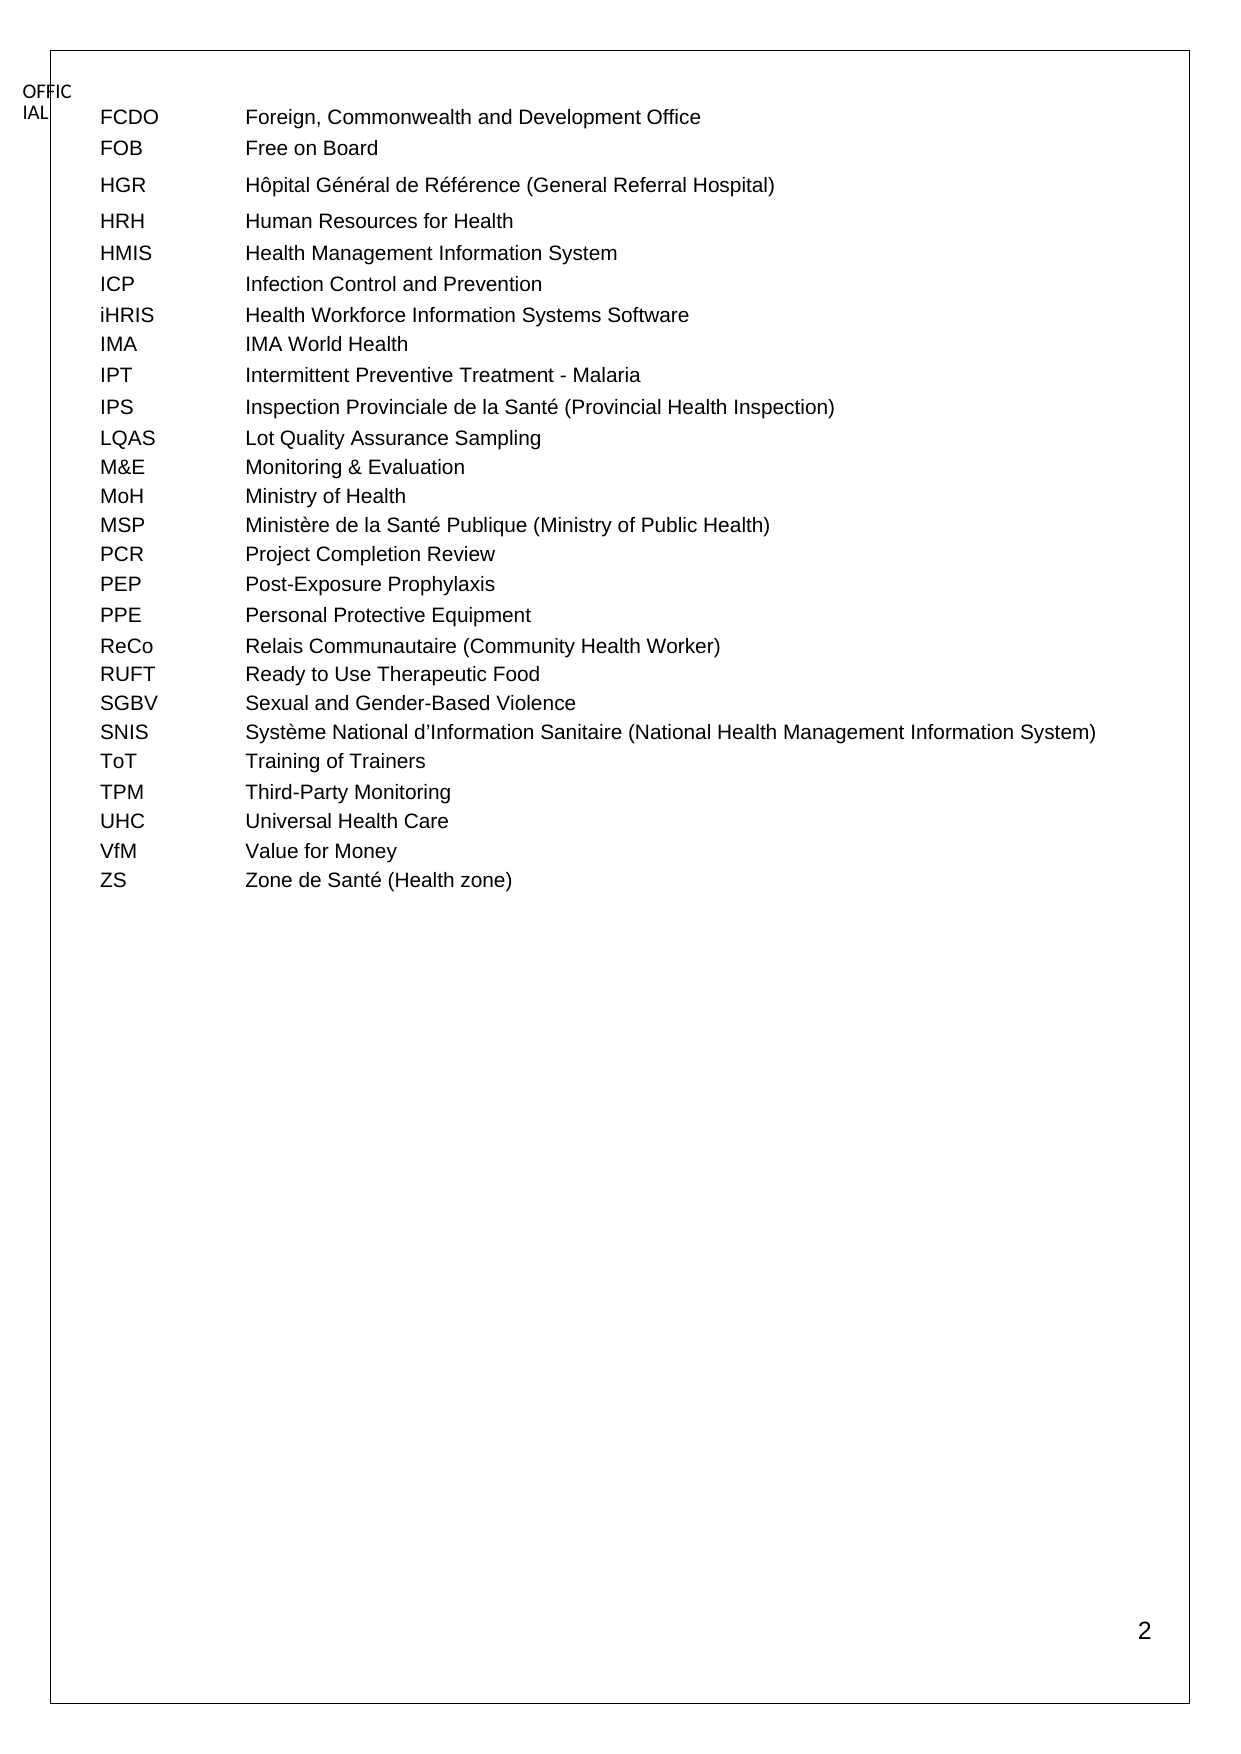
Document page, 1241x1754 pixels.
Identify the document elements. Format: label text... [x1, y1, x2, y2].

table_cell PCR [89, 539, 234, 568]
table_cell PEP [89, 568, 234, 599]
table_cell Inspection Provinciale de la Santé (Provincial Health Inspection) [234, 391, 1152, 422]
table_cell ToT [89, 746, 234, 777]
table_cell PPE [89, 600, 234, 631]
table_cell ReCo [89, 631, 234, 660]
table_cell Project Completion Review [234, 539, 1152, 568]
table_cell ICP [89, 268, 234, 299]
table_cell HRH [89, 206, 234, 237]
table_cell VfM [89, 835, 234, 864]
table_cell LQAS [89, 423, 234, 452]
table_cell Lot Quality Assurance Sampling [234, 423, 1152, 452]
table_cell HMIS [89, 237, 234, 268]
table_cell IMA [89, 329, 234, 360]
table_cell Post-Exposure Prophylaxis [234, 568, 1152, 599]
table_cell Ministry of Health [234, 481, 1152, 510]
table_cell HGR [89, 164, 234, 206]
table_cell Hôpital Général de Référence (General Referral Hospital) [234, 164, 1152, 206]
table_cell Intermittent Preventive Treatment - Malaria [234, 360, 1152, 391]
table_cell Health Workforce Information Systems Software [234, 300, 1152, 329]
table_cell Sexual and Gender-Based Violence [234, 688, 1152, 717]
table_cell Ministère de la Santé Publique (Ministry of Public Health) [234, 510, 1152, 539]
table_cell IMA World Health [234, 329, 1152, 360]
table_cell Human Resources for Health [234, 206, 1152, 237]
table_cell FCDO [89, 102, 234, 133]
table_cell Infection Control and Prevention [234, 268, 1152, 299]
table_cell Health Management Information System [234, 237, 1152, 268]
table_cell Personal Protective Equipment [234, 600, 1152, 631]
table_cell RUFT [89, 660, 234, 687]
table_cell Universal Health Care [234, 806, 1152, 835]
table_cell UHC [89, 806, 234, 835]
table_cell IPT [89, 360, 234, 391]
table_cell IPS [89, 391, 234, 422]
table_cell Monitoring & Evaluation [234, 452, 1152, 481]
table_cell Zone de Santé (Health zone) [234, 865, 1152, 896]
table_cell Système National d’Information Sanitaire (National Health Management Information System) [234, 717, 1152, 746]
table_cell M&E [89, 452, 234, 481]
table_cell iHRIS [89, 300, 234, 329]
table_cell SGBV [89, 688, 234, 717]
table_cell Relais Communautaire (Community Health Worker) [234, 631, 1152, 660]
table_cell MoH [89, 481, 234, 510]
table_cell ZS [89, 865, 234, 896]
table_cell Foreign, Commonwealth and Development Office [234, 102, 1152, 133]
table_cell TPM [89, 777, 234, 806]
table_cell Ready to Use Therapeutic Food [234, 660, 1152, 687]
table_cell FOB [89, 133, 234, 164]
table_cell Training of Trainers [234, 746, 1152, 777]
table_cell Free on Board [234, 133, 1152, 164]
table_cell Third-Party Monitoring [234, 777, 1152, 806]
table_cell SNIS [89, 717, 234, 746]
table_cell Value for Money [234, 835, 1152, 864]
table_cell MSP [89, 510, 234, 539]
